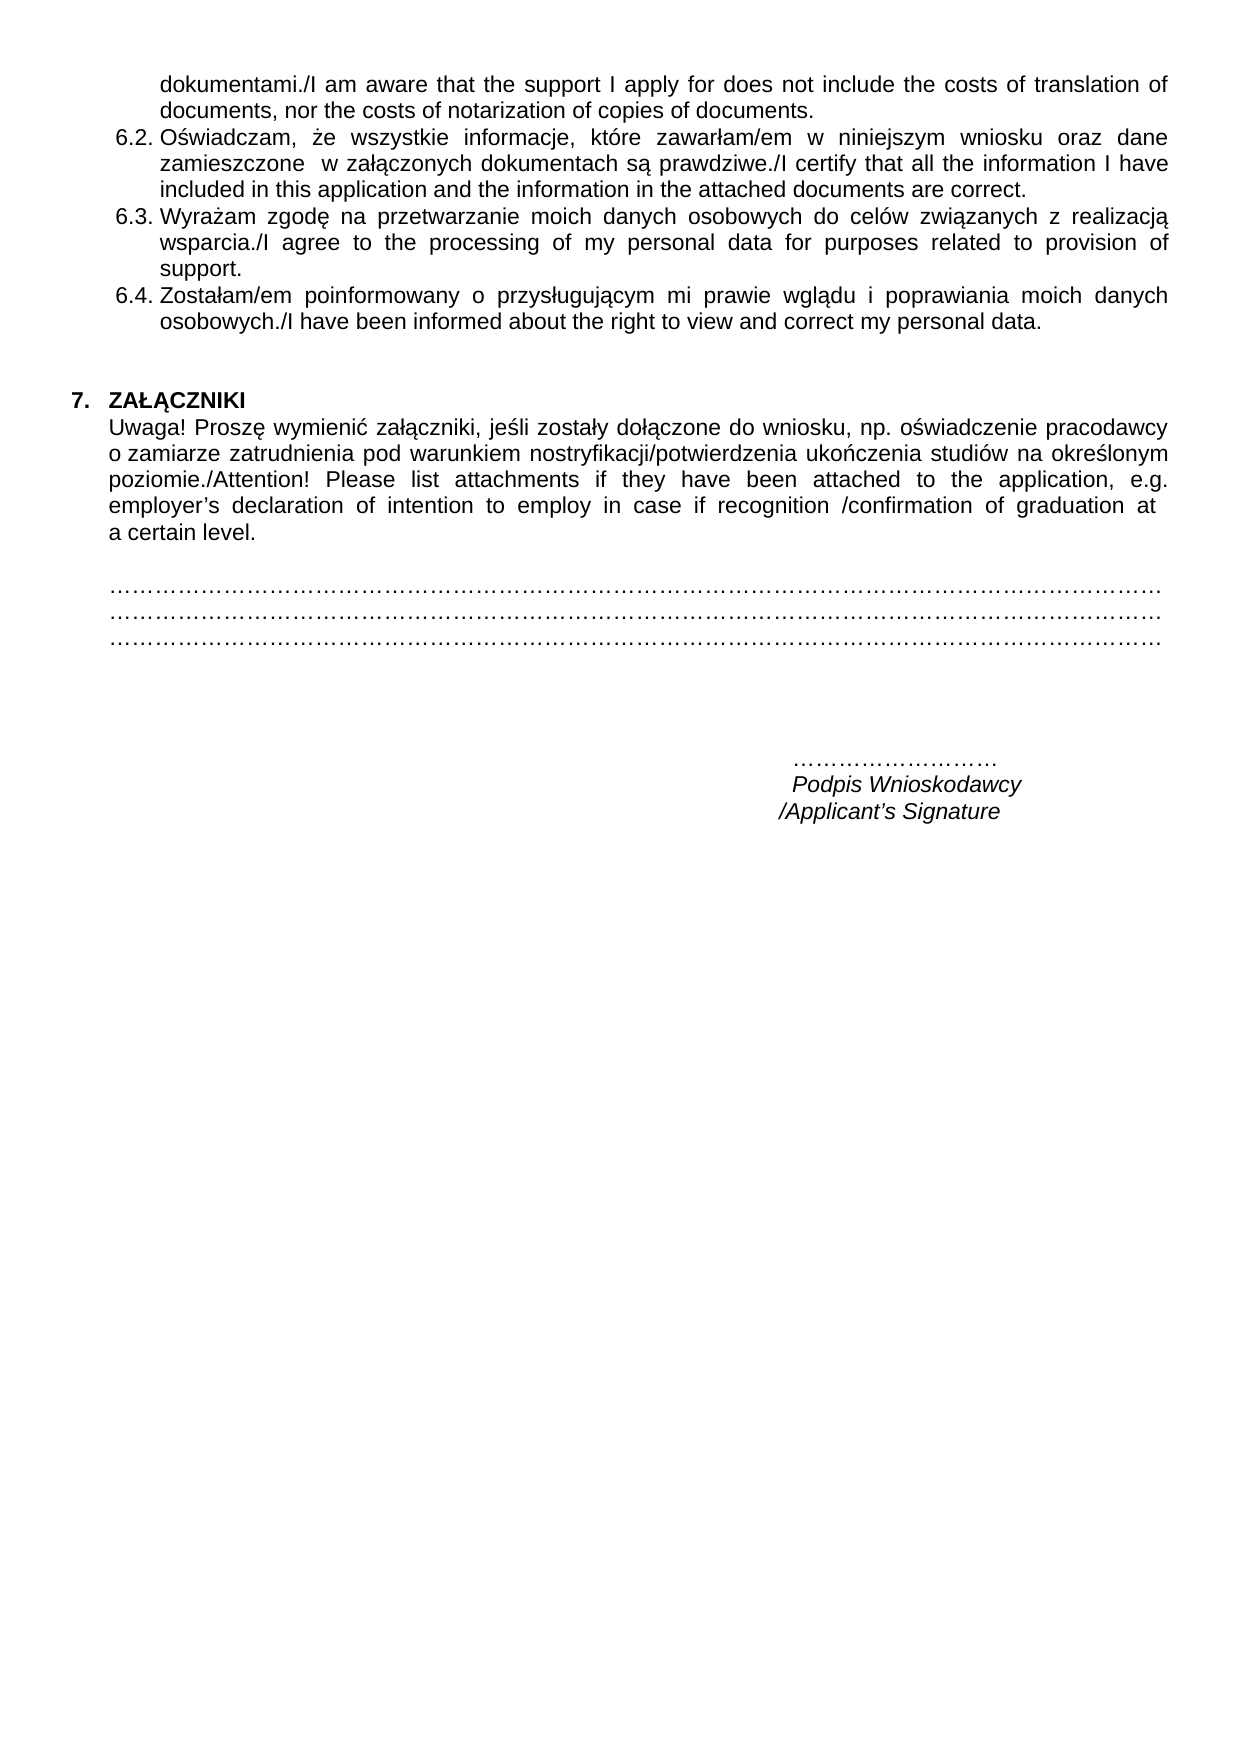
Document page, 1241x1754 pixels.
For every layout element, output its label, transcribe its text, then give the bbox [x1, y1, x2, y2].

text ……………………… [734, 745, 1169, 771]
text Podpis Wnioskodawcy [735, 771, 1169, 798]
list ……………………………………………………………………………………………………………………………………………………………………………………………………………………………………………………………………………………………………………………………………………………………………………… [108, 572, 1169, 651]
list dokumentami./I am aware that the support I apply for does not include the costs of translation of documents, nor the costs of notarization of copies of documents. [115, 71, 1169, 123]
list ZAŁĄCZNIKI [71, 387, 1169, 413]
list Zostałam/em poinformowany o przysługującym mi prawie wglądu i poprawiania moich danych osobowych./I have been informed about the right to view and correct my personal data. [115, 282, 1169, 334]
list Wyrażam zgodę na przetwarzanie moich danych osobowych do celów związanych z realizacją wsparcia./I agree to the processing of my personal data for purposes related to provision of support. [115, 203, 1169, 282]
text /Applicant’s Signature [734, 798, 1169, 824]
list Oświadczam, że wszystkie informacje, które zawarłam/em w niniejszym wniosku oraz dane zamieszczone w załączonych dokumentach są prawdziwe./I certify that all the information I have included in this application and the information in the attached documents are correct. [115, 123, 1169, 203]
list Uwaga! Proszę wymienić załączniki, jeśli zostały dołączone do wniosku, np. oświadczenie pracodawcy o zamiarze zatrudnienia pod warunkiem nostryfikacji/potwierdzenia ukończenia studiów na określonym poziomie./Attention! Please list attachments if they have been attached to the application, e.g. employer’s declaration of intention to employ in case if recognition /confirmation of graduation at a certain level. [108, 413, 1169, 545]
